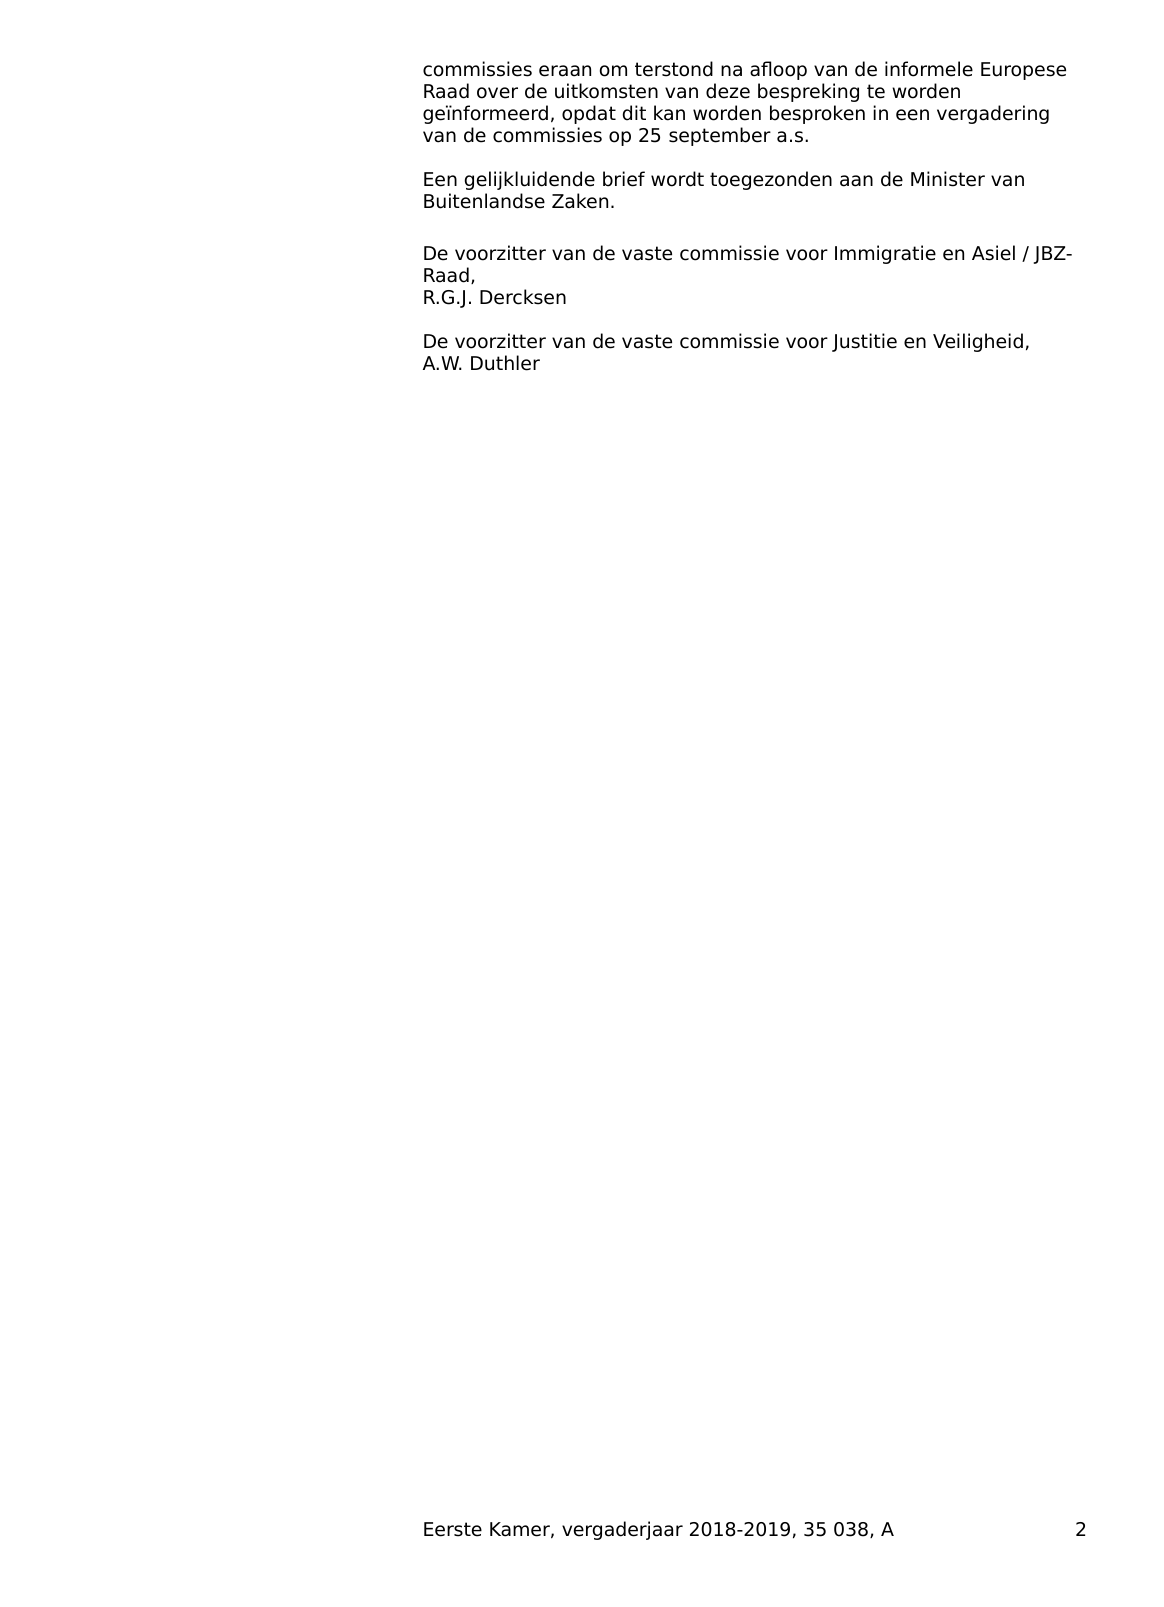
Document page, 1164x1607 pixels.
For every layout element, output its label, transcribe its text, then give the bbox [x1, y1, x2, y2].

text De voorzitter van de vaste commissie voor Justitie en Veiligheid, A.W. Duthler [422, 331, 1087, 375]
text De voorzitter van de vaste commissie voor Immigratie en Asiel / JBZ-Raad, R.G.J. Dercksen [422, 243, 1087, 309]
text commissies eraan om terstond na afloop van de informele Europese Raad over de uitkomsten van deze bespreking te worden geïnformeerd, opdat dit kan worden besproken in een vergadering van de commissies op 25 september a.s. [422, 59, 1087, 147]
text Een gelijkluidende brief wordt toegezonden aan de Minister van Buitenlandse Zaken. [422, 169, 1087, 213]
